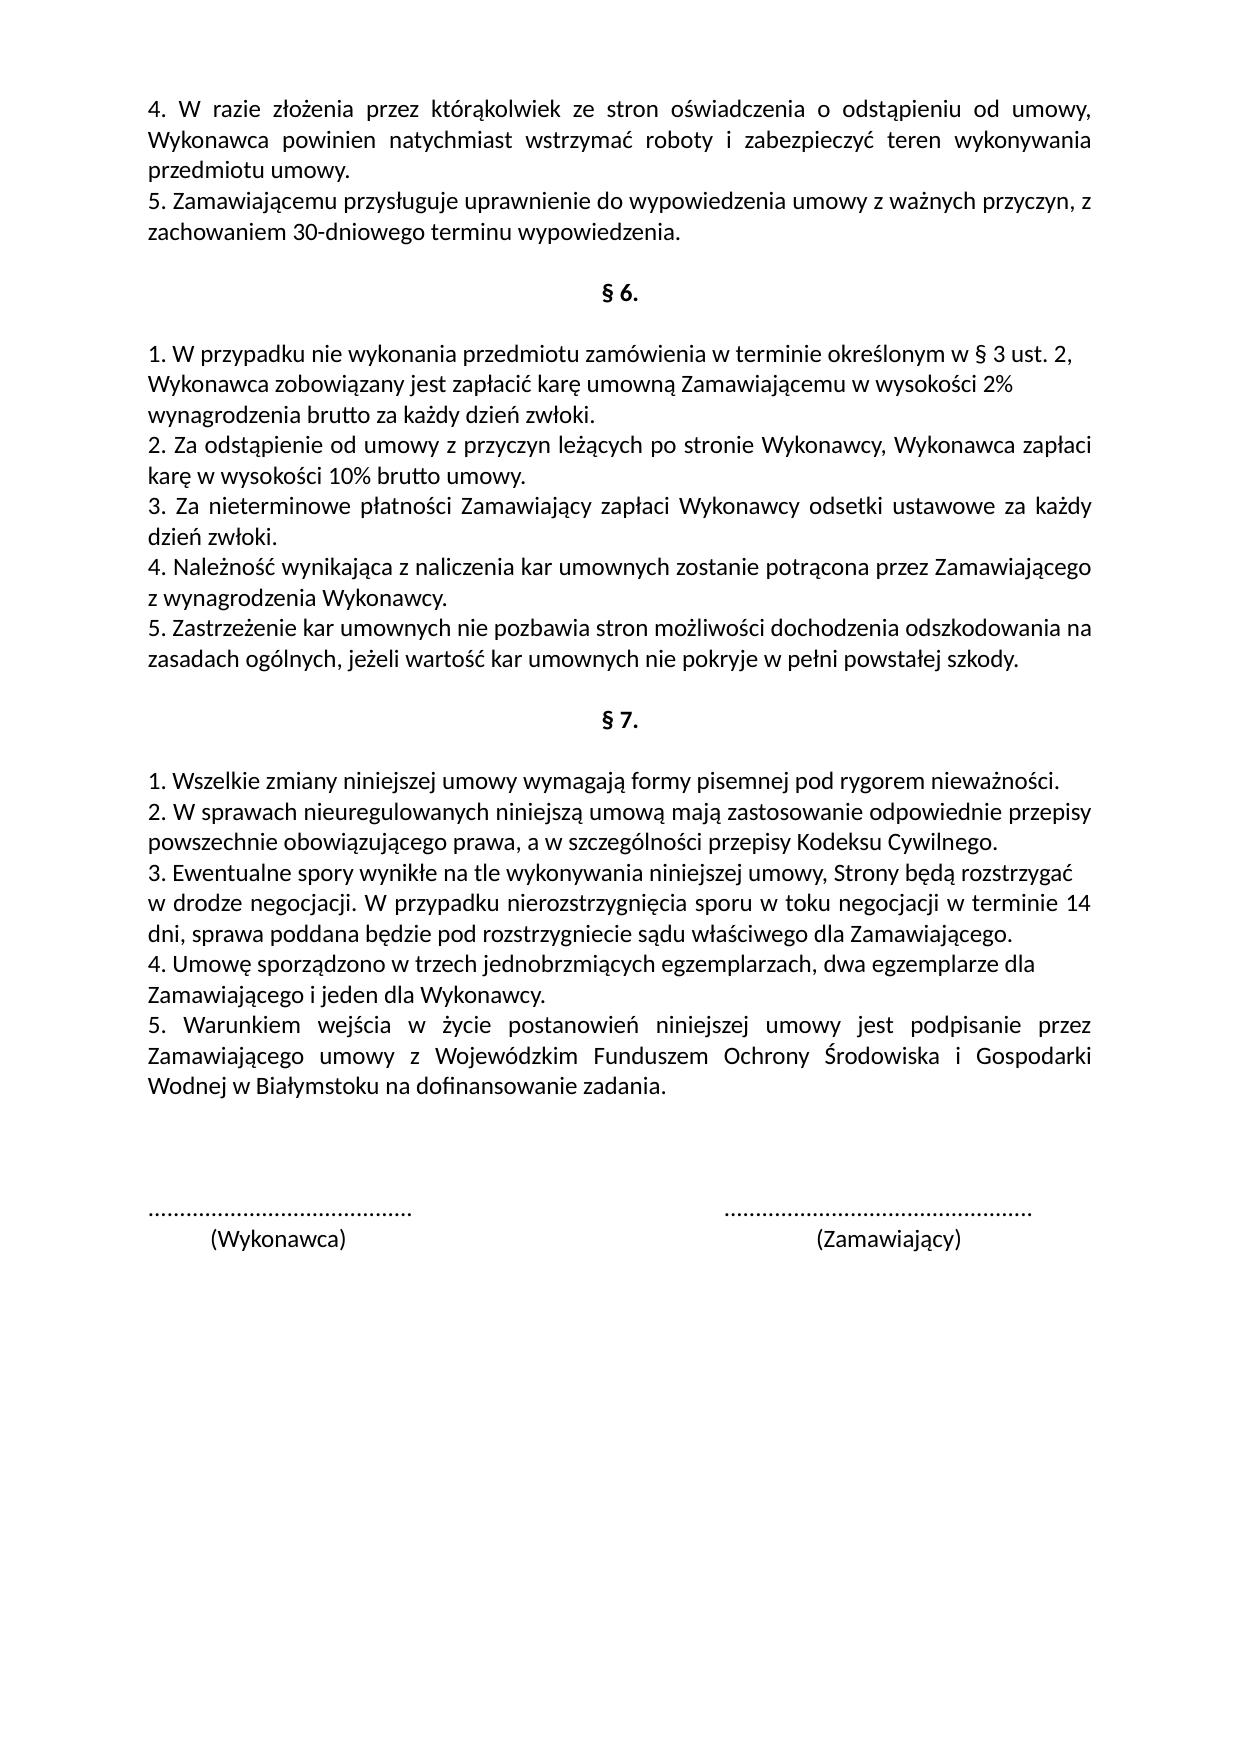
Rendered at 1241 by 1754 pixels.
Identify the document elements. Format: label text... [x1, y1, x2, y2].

text § 6. [148, 277, 1093, 307]
text 5. Zastrzeżenie kar umownych nie pozbawia stron możliwości dochodzenia odszkodowania na zasadach ogólnych, jeżeli wartość kar umownych nie pokryje w pełni powstałej szkody. [148, 612, 1093, 673]
text 1. Wszelkie zmiany niniejszej umowy wymagają formy pisemnej pod rygorem nieważności. [148, 765, 1093, 796]
text 4. Umowę sporządzono w trzech jednobrzmiących egzemplarzach, dwa egzemplarze dla [148, 948, 1093, 979]
text Wykonawca zobowiązany jest zapłacić karę umowną Zamawiającemu w wysokości 2% [148, 368, 1093, 399]
text 5. Zamawiającemu przysługuje uprawnienie do wypowiedzenia umowy z ważnych przyczyn, z zachowaniem 30-dniowego terminu wypowiedzenia. [148, 185, 1093, 246]
text 1. W przypadku nie wykonania przedmiotu zamówienia w terminie określonym w § 3 ust. 2, [148, 338, 1093, 368]
text 3. Za nieterminowe płatności Zamawiający zapłaci Wykonawcy odsetki ustawowe za każdy dzień zwłoki. [148, 490, 1093, 551]
text 4. W razie złożenia przez którąkolwiek ze stron oświadczenia o odstąpieniu od umowy, Wykonawca powinien natychmiast wstrzymać roboty i zabezpieczyć teren wykonywania przedmiotu umowy. [148, 94, 1093, 185]
text w drodze negocjacji. W przypadku nierozstrzygnięcia sporu w toku negocjacji w terminie 14 dni, sprawa poddana będzie pod rozstrzygniecie sądu właściwego dla Zamawiającego. [148, 887, 1093, 948]
text § 7. [148, 704, 1093, 734]
text 2. Za odstąpienie od umowy z przyczyn leżących po stronie Wykonawcy, Wykonawca zapłaci karę w wysokości 10% brutto umowy. [148, 429, 1093, 490]
text 4. Należność wynikająca z naliczenia kar umownych zostanie potrącona przez Zamawiającego z wynagrodzenia Wykonawcy. [148, 551, 1093, 612]
text wynagrodzenia brutto za każdy dzień zwłoki. [148, 399, 1093, 429]
text 3. Ewentualne spory wynikłe na tle wykonywania niniejszej umowy, Strony będą rozstrzygać [148, 857, 1093, 887]
text Zamawiającego i jeden dla Wykonawcy. [148, 979, 1093, 1009]
text 2. W sprawach nieuregulowanych niniejszą umową mają zastosowanie odpowiednie przepisy powszechnie obowiązującego prawa, a w szczególności przepisy Kodeksu Cywilnego. [148, 796, 1093, 857]
text .......................................... ................................................. [148, 1192, 1093, 1223]
text (Wykonawca) (Zamawiający) [148, 1223, 1093, 1253]
text 5. Warunkiem wejścia w życie postanowień niniejszej umowy jest podpisanie przez Zamawiającego umowy z Wojewódzkim Funduszem Ochrony Środowiska i Gospodarki Wodnej w Białymstoku na dofinansowanie zadania. [148, 1009, 1093, 1101]
